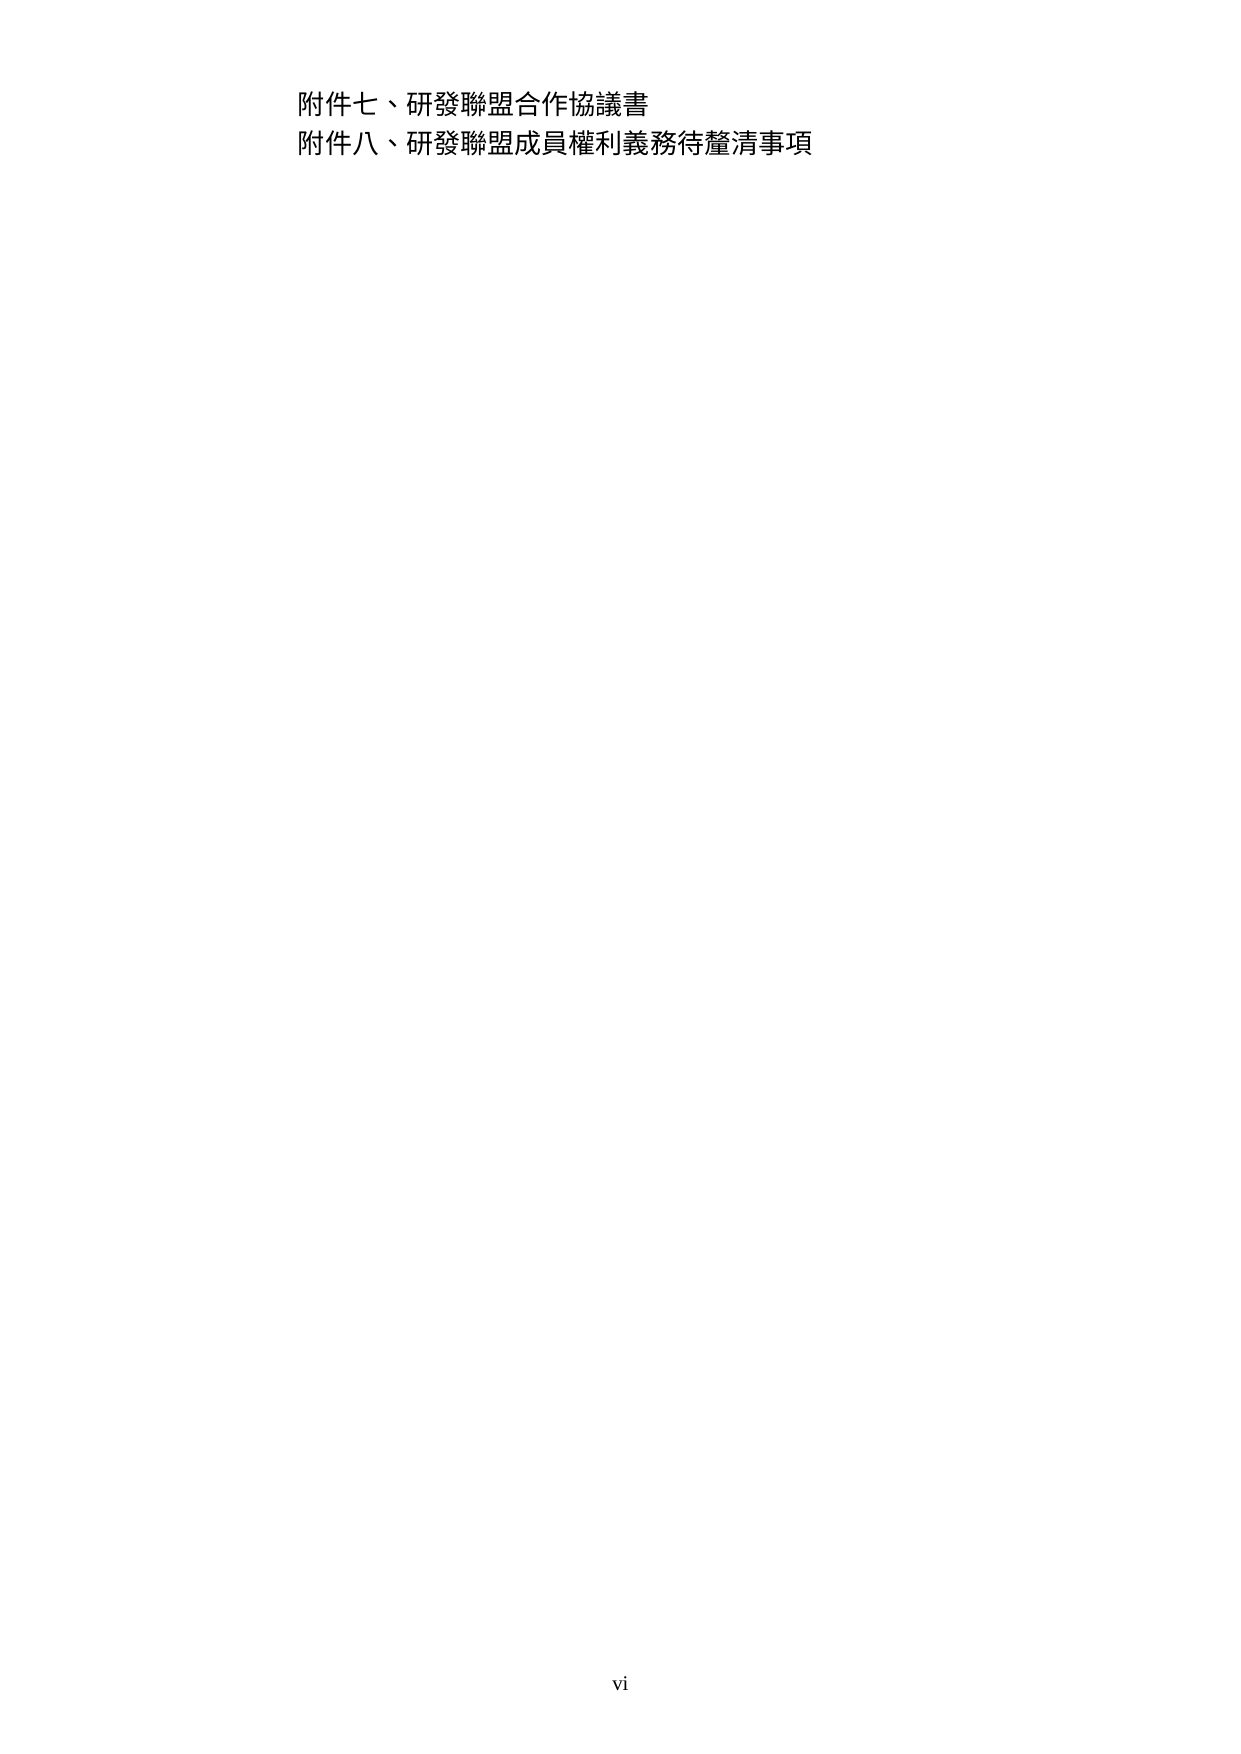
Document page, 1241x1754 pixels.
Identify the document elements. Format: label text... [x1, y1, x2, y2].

text 附件八、研發聯盟成員權利義務待釐清事項 [298, 122, 1122, 162]
text 附件七、研發聯盟合作協議書 [298, 83, 1122, 122]
